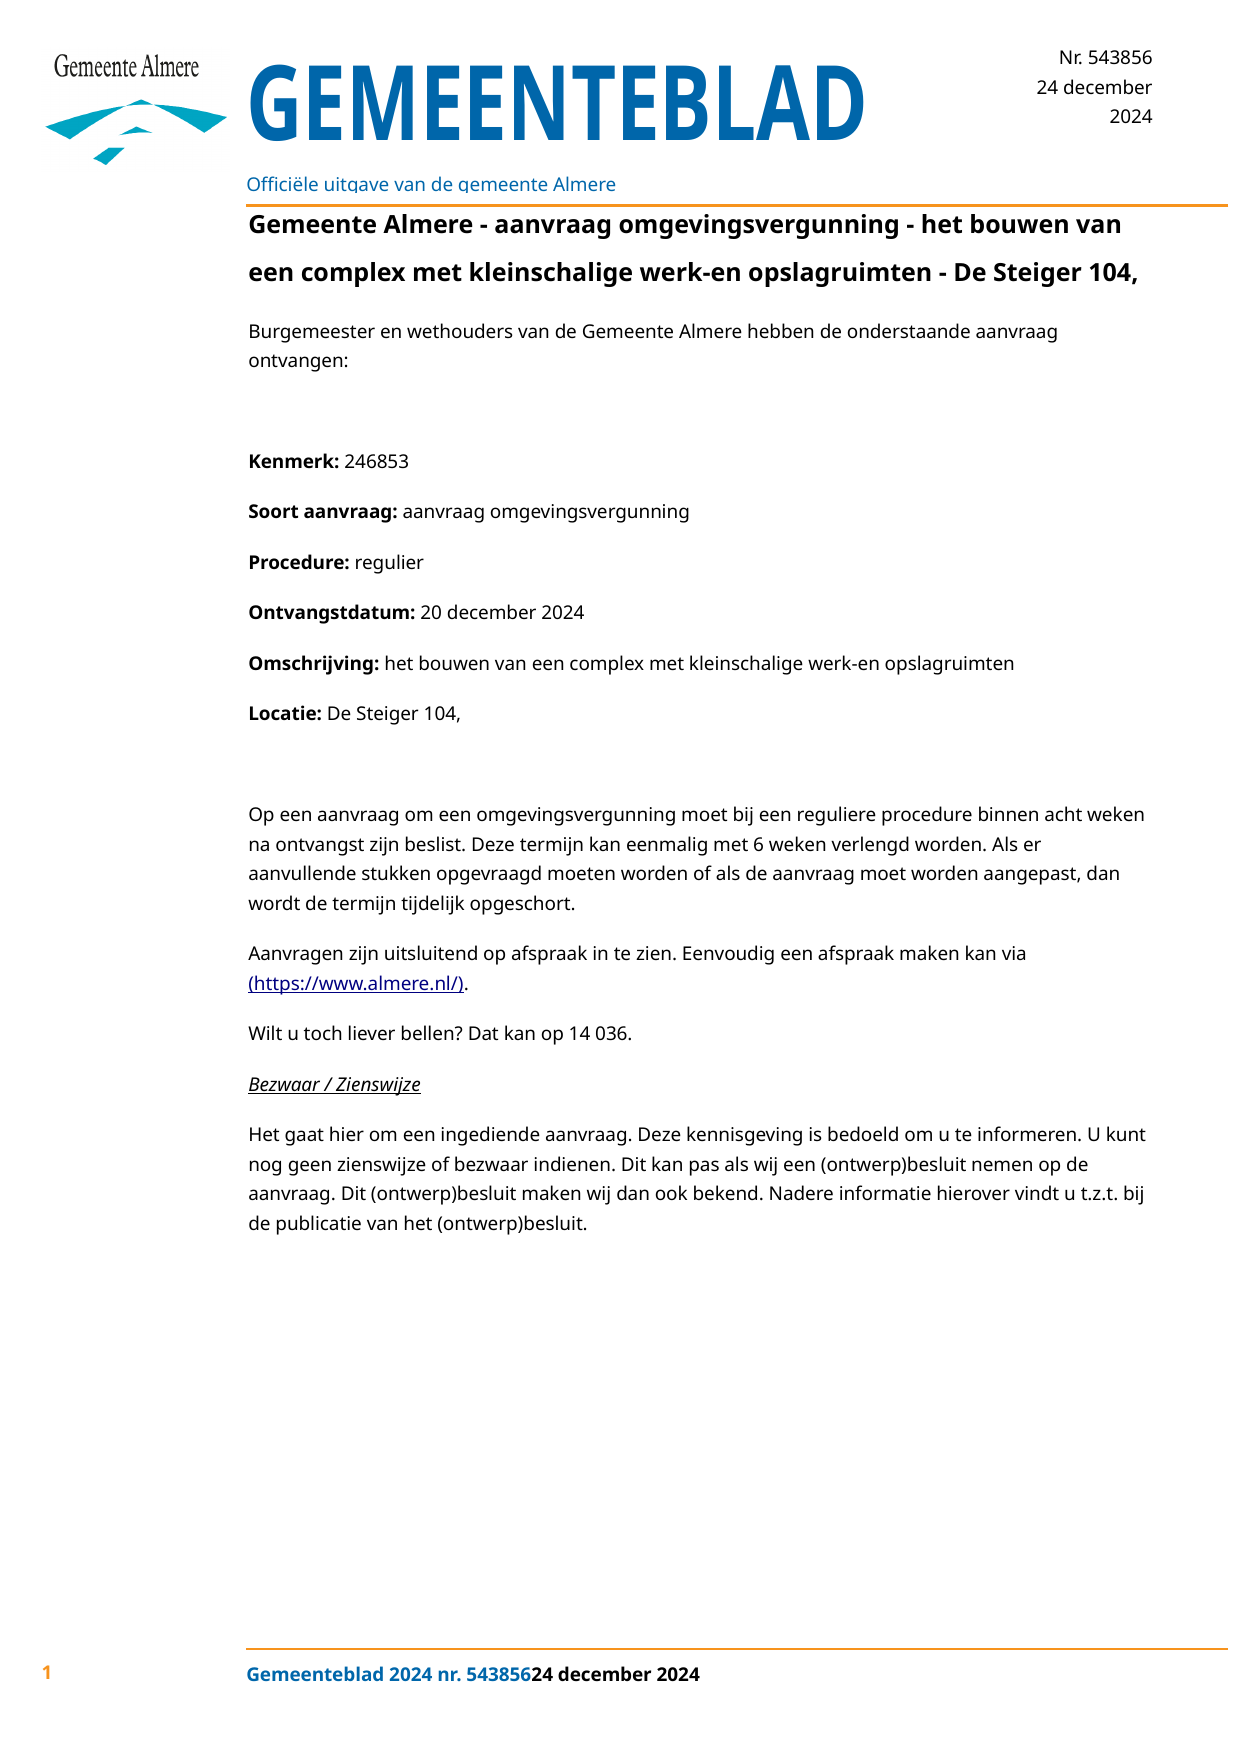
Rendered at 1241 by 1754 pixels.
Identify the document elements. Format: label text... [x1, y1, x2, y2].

text Procedure: regulier [248, 549, 1152, 575]
text Het gaat hier om een ingediende aanvraag. Deze kennisgeving is bedoeld om u te informeren. U kunt nog geen zienswijze of bezwaar indienen. Dit kan pas als wij een (ontwerp)besluit nemen op de aanvraag. Dit (ontwerp)besluit maken wij dan ook bekend. Nadere informatie hierover vindt u t.z.t. bij de publicatie van het (ontwerp)besluit. [248, 1121, 1152, 1236]
text Soort aanvraag: aanvraag omgevingsvergunning [248, 499, 1152, 524]
text Gemeente Almere - aanvraag omgevingsvergunning - het bouwen van een complex met kleinschalige werk-en opslagruimten - De Steiger 104, [248, 207, 1152, 288]
text Op een aanvraag om een omgevingsvergunning moet bij een reguliere procedure binnen acht weken na ontvangst zijn beslist. Deze termijn kan eenmalig met 6 weken verlengd worden. Als er aanvullende stukken opgevraagd moeten worden of als de aanvraag moet worden aangepast, dan wordt de termijn tijdelijk opgeschort. [248, 801, 1152, 916]
text Bezwaar / Zienswijze [248, 1071, 1152, 1097]
text Omschrijving: het bouwen van een complex met kleinschalige werk-en opslagruimten [248, 650, 1152, 676]
text Burgemeester en wethouders van de Gemeente Almere hebben de onderstaande aanvraag ontvangen: [248, 318, 1152, 373]
text Kenmerk: 246853 [248, 448, 1152, 474]
text Ontvangstdatum: 20 december 2024 [248, 599, 1152, 625]
text Locatie: De Steiger 104, [248, 700, 1152, 726]
text Wilt u toch liever bellen? Dat kan op 14 036. [248, 1020, 1152, 1046]
picture [41, 47, 231, 172]
text Aanvragen zijn uitsluitend op afspraak in te zien. Eenvoudig een afspraak maken kan via (https://www.almere.nl/). [248, 940, 1152, 996]
